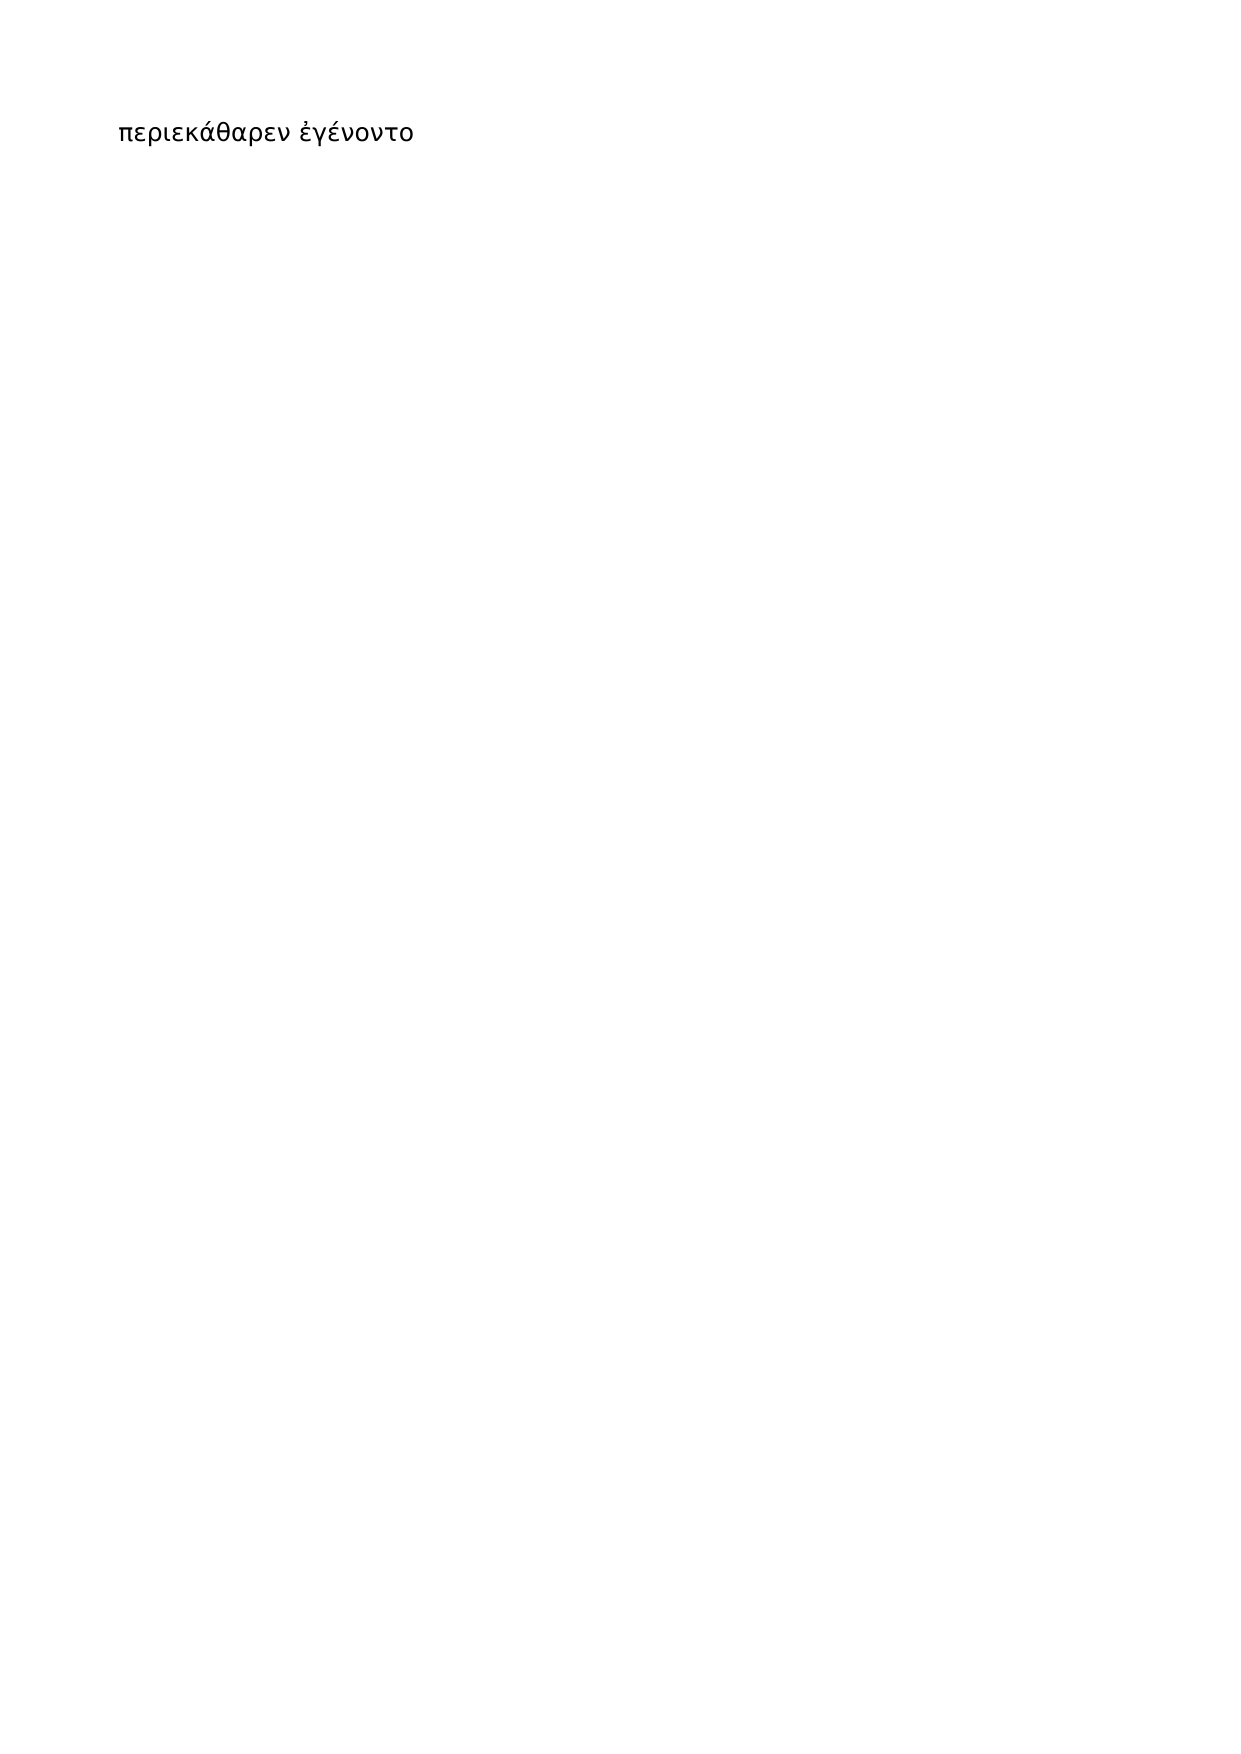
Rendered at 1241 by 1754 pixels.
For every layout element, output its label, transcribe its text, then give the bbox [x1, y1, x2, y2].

text περιεκάθαρεν ἐγένοντο [118, 118, 1122, 147]
